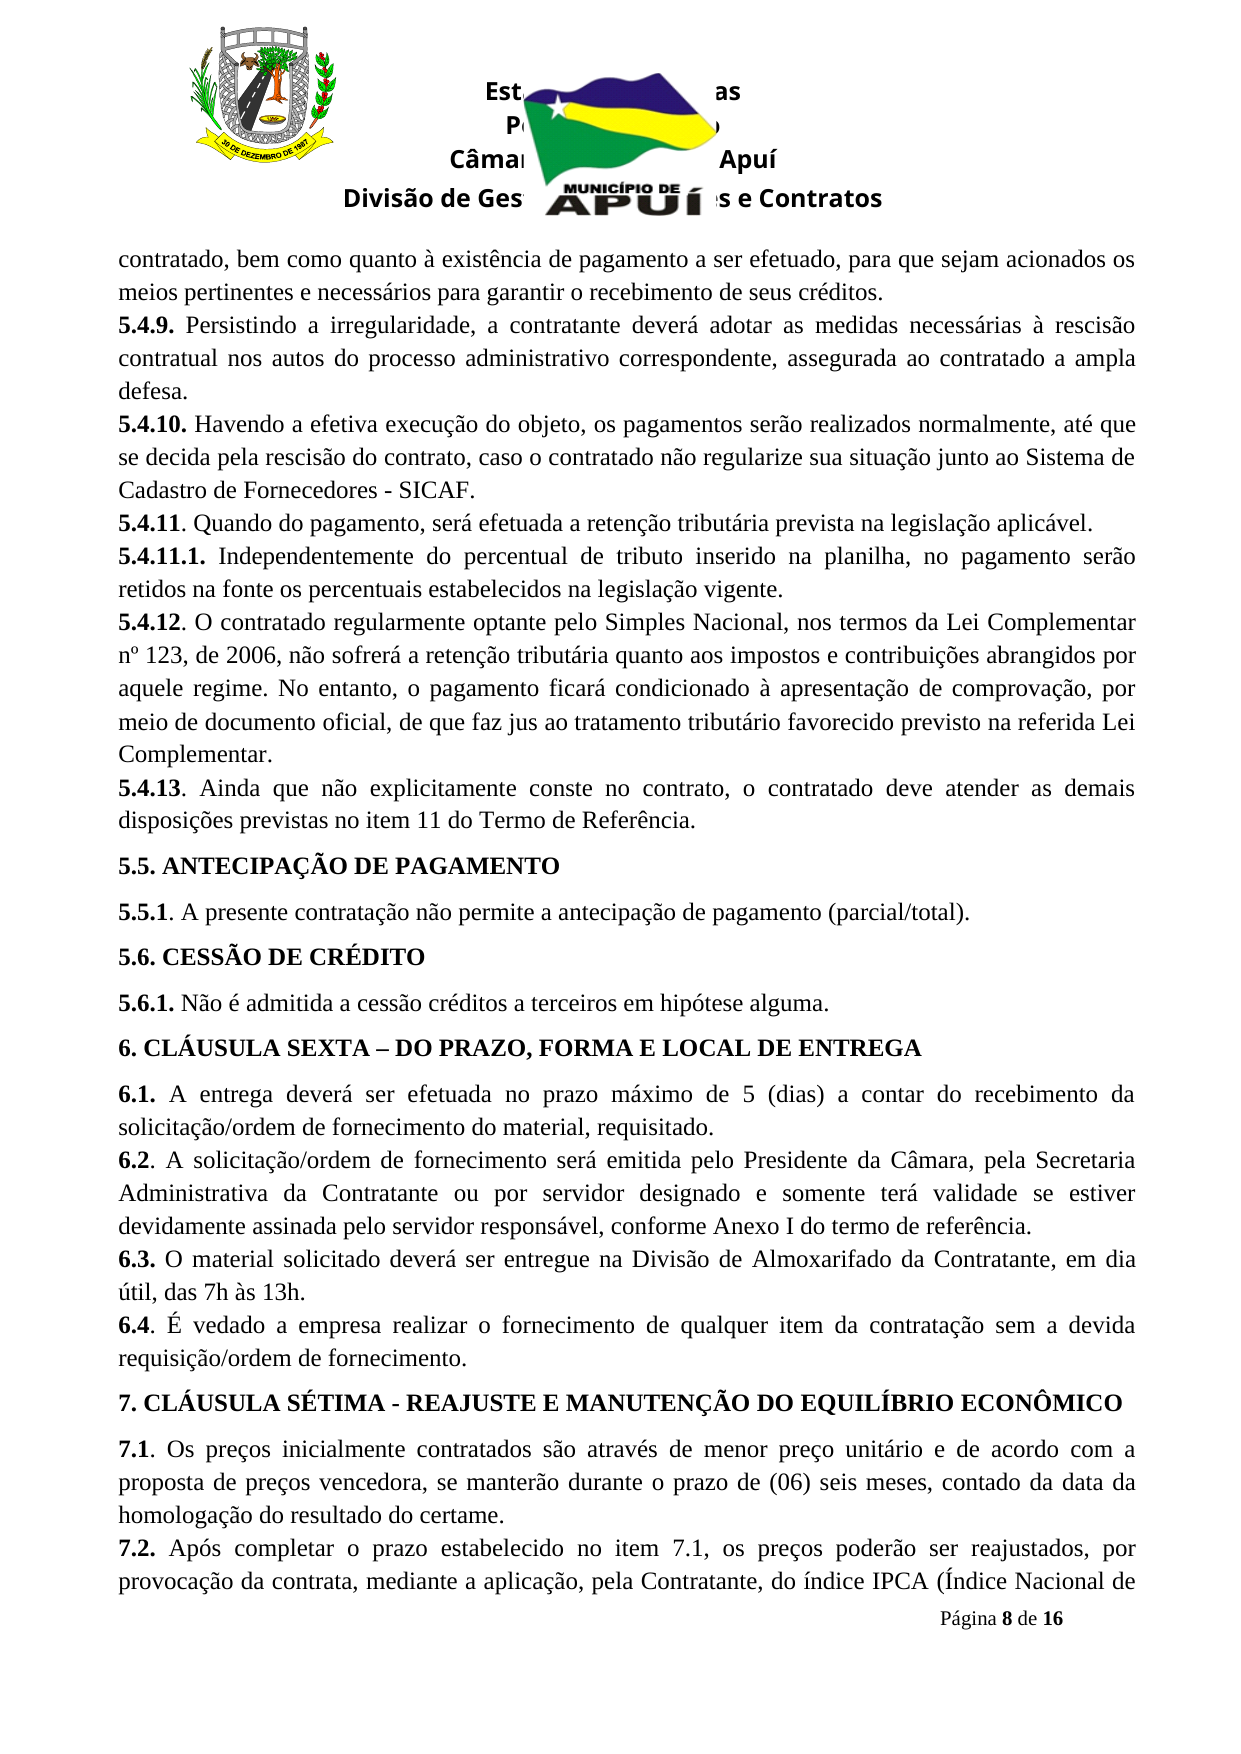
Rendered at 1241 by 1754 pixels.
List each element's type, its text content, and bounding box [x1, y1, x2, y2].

text 5.4.11.1. Independentemente do percentual de tributo inserido na planilha, no pagamento serão retidos na fonte os percentuais estabelecidos na legislação vigente. [118, 541, 1137, 603]
text 5.4.9. Persistindo a irregularidade, a contratante deverá adotar as medidas necessárias à rescisão contratual nos autos do processo administrativo correspondente, assegurada ao contratado a ampla defesa. [118, 310, 1137, 405]
text 5.4.13. Ainda que não explicitamente conste no contrato, o contratado deve atender as demais disposições previstas no item 11 do Termo de Referência. [118, 773, 1137, 834]
text 5.6. CESSÃO DE CRÉDITO [118, 942, 1137, 971]
text 7. CLÁUSULA SÉTIMA - REAJUSTE E MANUTENÇÃO DO EQUILÍBRIO ECONÔMICO [118, 1388, 1137, 1417]
text 5.4.12. O contratado regularmente optante pelo Simples Nacional, nos termos da Lei Complementar nº 123, de 2006, não sofrerá a retenção tributária quanto aos impostos e contribuições abrangidos por aquele regime. No entanto, o pagamento ficará condicionado à apresentação de comprovação, por meio de documento oficial, de que faz jus ao tratamento tributário favorecido previsto na referida Lei Complementar. [118, 607, 1137, 768]
text 5.4.10. Havendo a efetiva execução do objeto, os pagamentos serão realizados normalmente, até que se decida pela rescisão do contrato, caso o contratado não regularize sua situação junto ao Sistema de Cadastro de Fornecedores - SICAF. [118, 409, 1137, 504]
text 6.3. O material solicitado deverá ser entregue na Divisão de Almoxarifado da Contratante, em dia útil, das 7h às 13h. [118, 1244, 1137, 1306]
text 5.5.1. A presente contratação não permite a antecipação de pagamento (parcial/total). [118, 897, 1137, 925]
text 7.2. Após completar o prazo estabelecido no item 7.1, os preços poderão ser reajustados, por provocação da contrata, mediante a aplicação, pela Contratante, do índice IPCA (Índice Nacional de [118, 1533, 1137, 1595]
text 7.1. Os preços inicialmente contratados são através de menor preço unitário e de acordo com a proposta de preços vencedora, se manterão durante o prazo de (06) seis meses, contado da data da homologação do resultado do certame. [118, 1434, 1137, 1529]
text 5.4.11. Quando do pagamento, será efetuada a retenção tributária prevista na legislação aplicável. [118, 508, 1137, 537]
text 6.4. É vedado a empresa realizar o fornecimento de qualquer item da contratação sem a devida requisição/ordem de fornecimento. [118, 1310, 1137, 1372]
text 6.2. A solicitação/ordem de fornecimento será emitida pelo Presidente da Câmara, pela Secretaria Administrativa da Contratante ou por servidor designado e somente terá validade se estiver devidamente assinada pelo servidor responsável, conforme Anexo I do termo de referência. [118, 1145, 1137, 1239]
text 6.1. A entrega deverá ser efetuada no prazo máximo de 5 (dias) a contar do recebimento da solicitação/ordem de fornecimento do material, requisitado. [118, 1079, 1137, 1141]
text contratado, bem como quanto à existência de pagamento a ser efetuado, para que sejam acionados os meios pertinentes e necessários para garantir o recebimento de seus créditos. [118, 244, 1137, 306]
text 6. CLÁUSULA SEXTA – DO PRAZO, FORMA E LOCAL DE ENTREGA [118, 1033, 1137, 1062]
text 5.5. ANTECIPAÇÃO DE PAGAMENTO [118, 851, 1137, 880]
text 5.6.1. Não é admitida a cessão créditos a terceiros em hipótese alguma. [118, 988, 1137, 1016]
